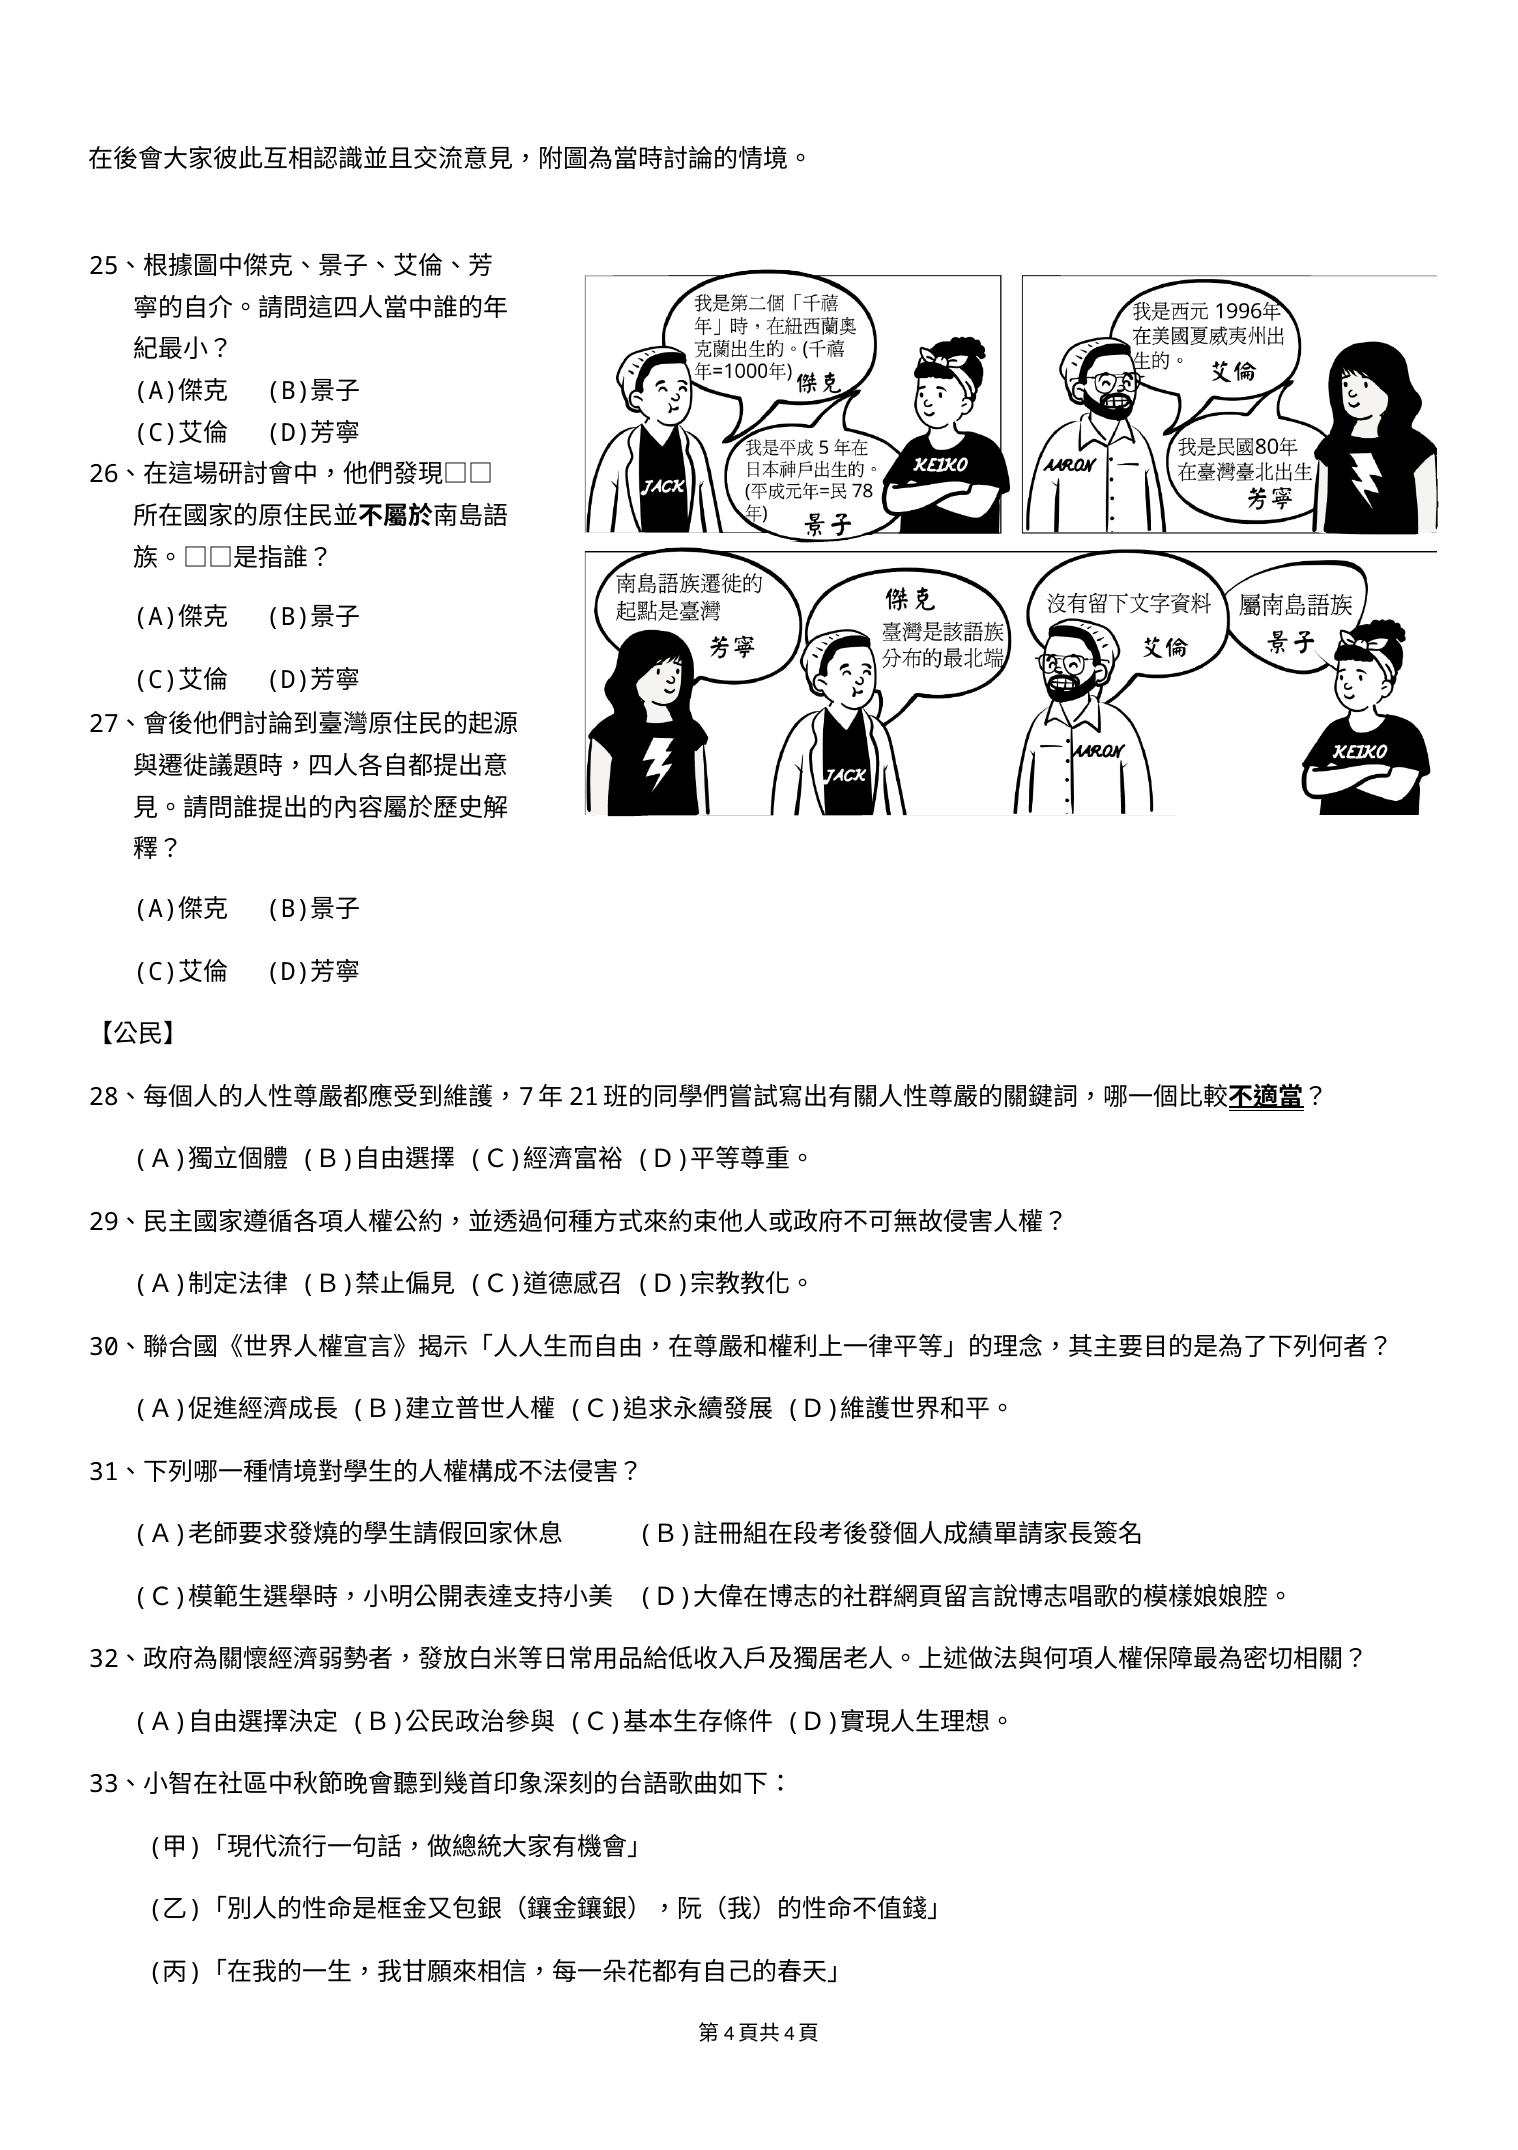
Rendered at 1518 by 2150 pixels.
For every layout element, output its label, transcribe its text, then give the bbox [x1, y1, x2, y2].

text 25、根據圖中傑克、景子、艾倫、芳寧的自介。請問這四人當中誰的年紀最小？ [89, 240, 517, 365]
text (Ａ)自由選擇決定 (Ｂ)公民政治參與 (Ｃ)基本生存條件 (Ｄ)實現人生理想。 [133, 1677, 1429, 1740]
text 33、小智在社區中秋節晚會聽到幾首印象深刻的台語歌曲如下： [89, 1740, 1429, 1802]
text 28、每個人的人性尊嚴都應受到維護，7年21班的同學們嘗試寫出有關人性尊嚴的關鍵詞，哪一個比較不適當？ [89, 1052, 1429, 1115]
text (C)艾倫 (D)芳寧 [133, 407, 584, 448]
text (A)傑克 (B)景子 [133, 573, 584, 636]
text (C)艾倫 (D)芳寧 [133, 927, 1429, 990]
text (Ａ)老師要求發燒的學生請假回家休息 (Ｂ)註冊組在段考後發個人成績單請家長簽名 [133, 1490, 1429, 1552]
text (A)傑克 (B)景子 [133, 365, 584, 407]
text (Ａ)制定法律 (Ｂ)禁止偏見 (Ｃ)道德感召 (Ｄ)宗教教化。 [133, 1240, 1429, 1302]
text (Ｃ)模範生選舉時，小明公開表達支持小美 (Ｄ)大偉在博志的社群網頁留言說博志唱歌的模樣娘娘腔。 [133, 1552, 1429, 1615]
text [1002, 407, 1021, 448]
text (Ａ)獨立個體 (Ｂ)自由選擇 (Ｃ)經濟富裕 (Ｄ)平等尊重。 [133, 1115, 1429, 1177]
text 29、民主國家遵循各項人權公約，並透過何種方式來約束他人或政府不可無故侵害人權？ [89, 1177, 1429, 1240]
text (丙)「在我的一生，我甘願來相信，每一朵花都有自己的春天」 [148, 1927, 1429, 1990]
text 26、在這場研討會中，他們發現□□所在國家的原住民並不屬於南島語族。□□是指誰？ [89, 448, 517, 573]
text 32、政府為關懷經濟弱勢者，發放白米等日常用品給低收入戶及獨居老人。上述做法與何項人權保障最為密切相關？ [89, 1615, 1429, 1677]
text (C)艾倫 (D)芳寧 [133, 636, 584, 698]
text [1002, 365, 1021, 407]
text 在後會大家彼此互相認識並且交流意見，附圖為當時討論的情境。 [89, 115, 975, 177]
text 30、聯合國《世界人權宣言》揭示「人人生而自由，在尊嚴和權利上一律平等」的理念，其主要目的是為了下列何者？ [89, 1302, 1429, 1365]
text (Ａ)促進經濟成長 (Ｂ)建立普世人權 (Ｃ)追求永續發展 (Ｄ)維護世界和平。 [133, 1365, 1429, 1427]
text 【公民】 [89, 990, 1429, 1052]
text 31、下列哪一種情境對學生的人權構成不法侵害？ [89, 1427, 1429, 1490]
text (甲)「現代流行一句話，做總統大家有機會」 [148, 1802, 1429, 1865]
text (A)傑克 (B)景子 [133, 865, 1429, 927]
text (乙)「別人的性命是框金又包銀（鑲金鑲銀），阮（我）的性命不值錢」 [148, 1865, 1429, 1927]
text 27、會後他們討論到臺灣原住民的起源與遷徙議題時，四人各自都提出意見。請問誰提出的內容屬於歷史解釋？ [89, 698, 532, 865]
